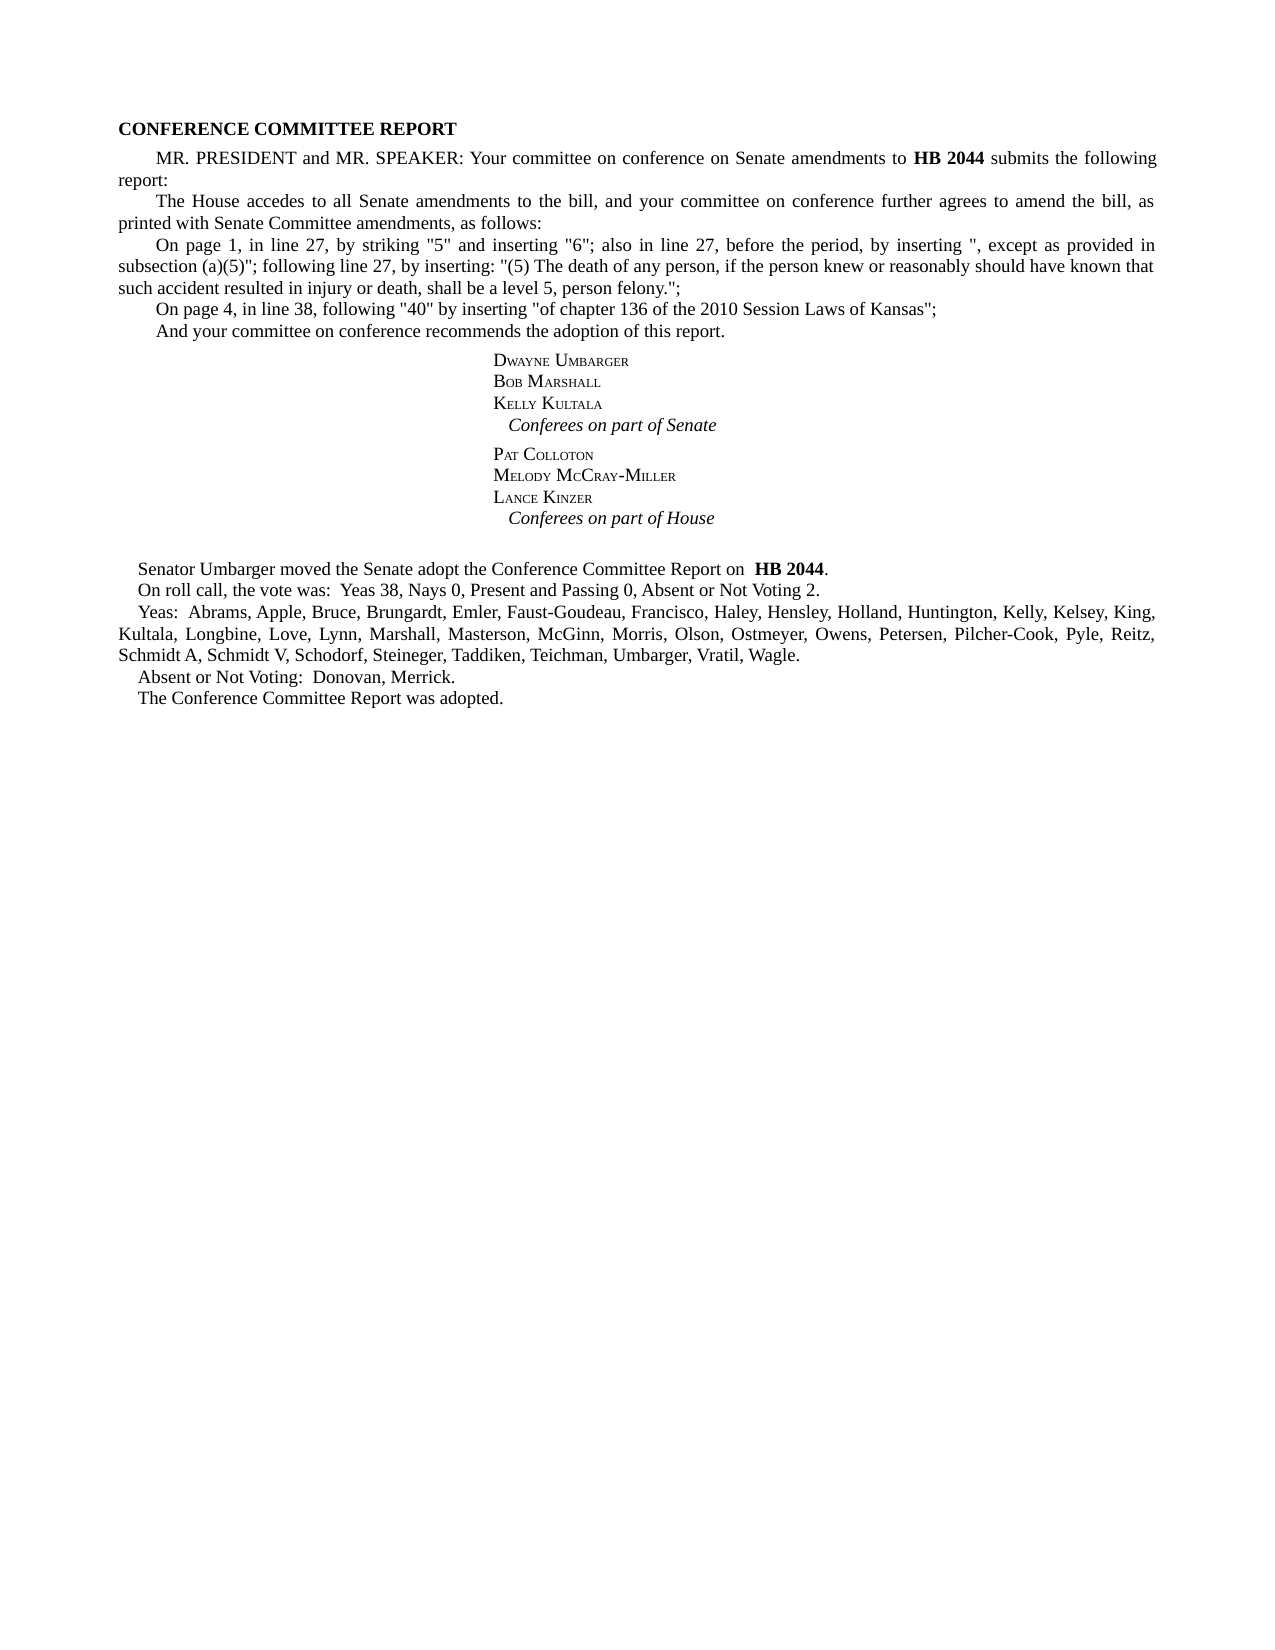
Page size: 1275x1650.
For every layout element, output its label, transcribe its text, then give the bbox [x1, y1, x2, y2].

text Conferees on part of Senate [118, 413, 1157, 435]
text On page 1, in line 27, by striking "5" and inserting "6"; also in line 27, before the period, by inserting ", except as provided in subsection (a)(5)"; following line 27, by inserting: "(5) The death of any person, if the person knew or reasonably should have known that such accident resulted in injury or death, shall be a level 5, person felony."; [118, 233, 1157, 298]
text Lance Kinzer [118, 486, 1157, 507]
text Dwayne Umbarger [118, 349, 1157, 370]
text Absent or Not Voting: Donovan, Merrick. [118, 666, 1157, 687]
text Kelly Kultala [118, 392, 1157, 413]
text The House accedes to all Senate amendments to the bill, and your committee on conference further agrees to amend the bill, as printed with Senate Committee amendments, as follows: [118, 190, 1157, 233]
text Bob Marshall [118, 370, 1157, 392]
text Melody McCray-Miller [118, 464, 1157, 486]
text And your committee on conference recommends the adoption of this report. [118, 320, 1157, 341]
subtitle CONFERENCE COMMITTEE REPORT [118, 118, 1157, 140]
text Conferees on part of House [118, 507, 1157, 529]
text Senator Umbarger moved the Senate adopt the Conference Committee Report on HB 2044. [118, 558, 1157, 579]
text MR. PRESIDENT and MR. SPEAKER: Your committee on conference on Senate amendments to HB 2044 submits the following report: [118, 147, 1157, 190]
text On page 4, in line 38, following "40" by inserting "of chapter 136 of the 2010 Session Laws of Kansas"; [118, 298, 1157, 320]
text On roll call, the vote was: Yeas 38, Nays 0, Present and Passing 0, Absent or Not Voting 2. [118, 579, 1157, 601]
text Pat Colloton [118, 442, 1157, 464]
text The Conference Committee Report was adopted. [118, 687, 1157, 709]
text Yeas: Abrams, Apple, Bruce, Brungardt, Emler, Faust-Goudeau, Francisco, Haley, Hensley, Holland, Huntington, Kelly, Kelsey, King, Kultala, Longbine, Love, Lynn, Marshall, Masterson, McGinn, Morris, Olson, Ostmeyer, Owens, Petersen, Pilcher-Cook, Pyle, Reitz, Schmidt A, Schmidt V, Schodorf, Steineger, Taddiken, Teichman, Umbarger, Vratil, Wagle. [118, 601, 1157, 666]
